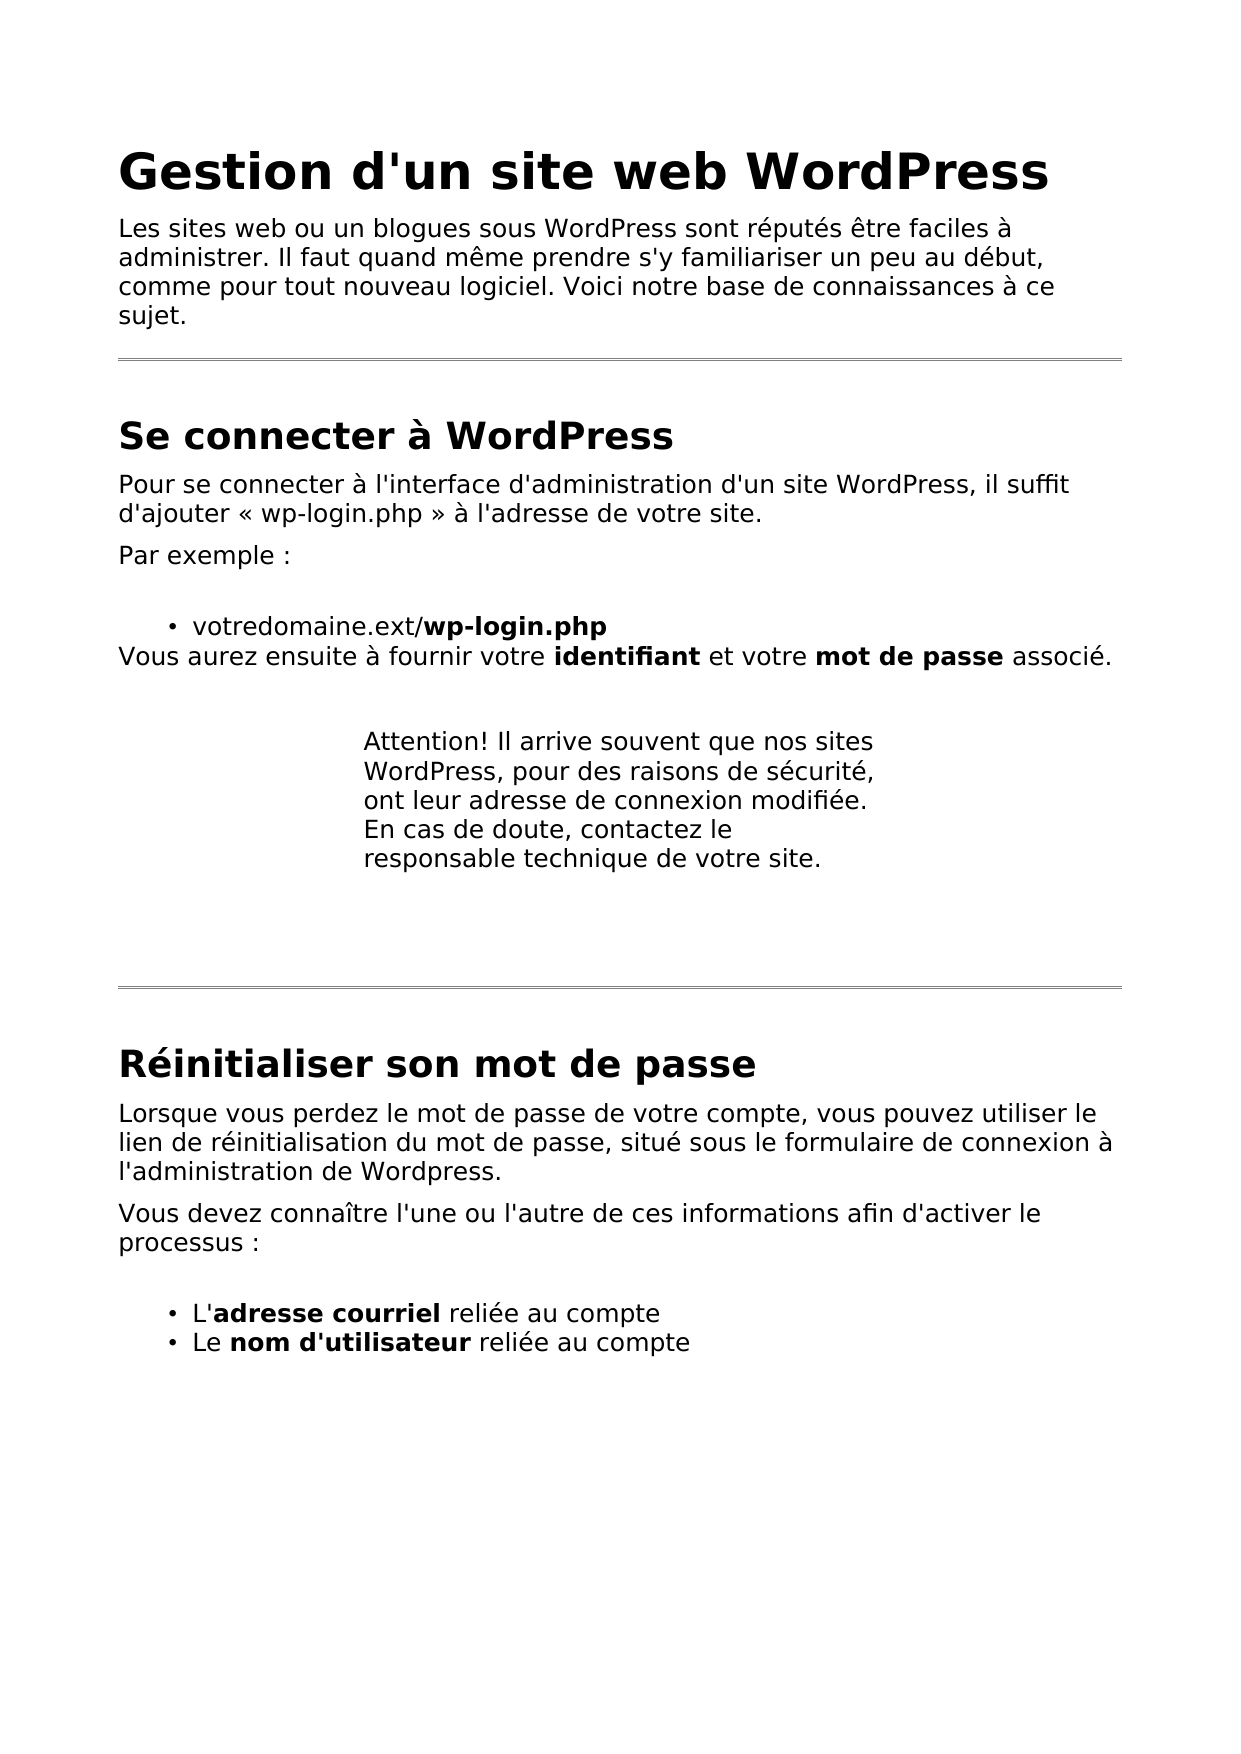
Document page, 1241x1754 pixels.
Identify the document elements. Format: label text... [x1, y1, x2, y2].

subtitle Gestion d'un site web WordPress [118, 143, 1122, 201]
list Le nom d'utilisateur reliée au compte [177, 1328, 1122, 1357]
list L'adresse courriel reliée au compte [177, 1299, 1122, 1328]
text Lorsque vous perdez le mot de passe de votre compte, vous pouvez utiliser le lien de réinitialisation du mot de passe, situé sous le formulaire de connexion à l'administration de Wordpress. [118, 1099, 1122, 1186]
text Vous aurez ensuite à fournir votre identifiant et votre mot de passe associé. [118, 642, 1122, 671]
subtitle Se connecter à WordPress [118, 414, 1122, 458]
subtitle Réinitialiser son mot de passe [118, 1043, 1122, 1086]
list votredomaine.ext/wp-login.php [177, 612, 1122, 642]
text Les sites web ou un blogues sous WordPress sont réputés être faciles à administrer. Il faut quand même prendre s'y familiariser un peu au début, comme pour tout nouveau logiciel. Voici notre base de connaissances à ce sujet. [118, 214, 1122, 331]
table_header Attention! Il arrive souvent que nos sites WordPress, pour des raisons de sécurité, ont leur adresse de connexion modifiée. En cas de doute, contactez le responsable technique de votre site. [328, 692, 912, 909]
text Par exemple : [118, 541, 1122, 571]
text Vous devez connaître l'une ou l'autre de ces informations afin d'activer le processus : [118, 1199, 1122, 1257]
text Pour se connecter à l'interface d'administration d'un site WordPress, il suffit d'ajouter « wp-login.php » à l'adresse de votre site. [118, 471, 1122, 529]
